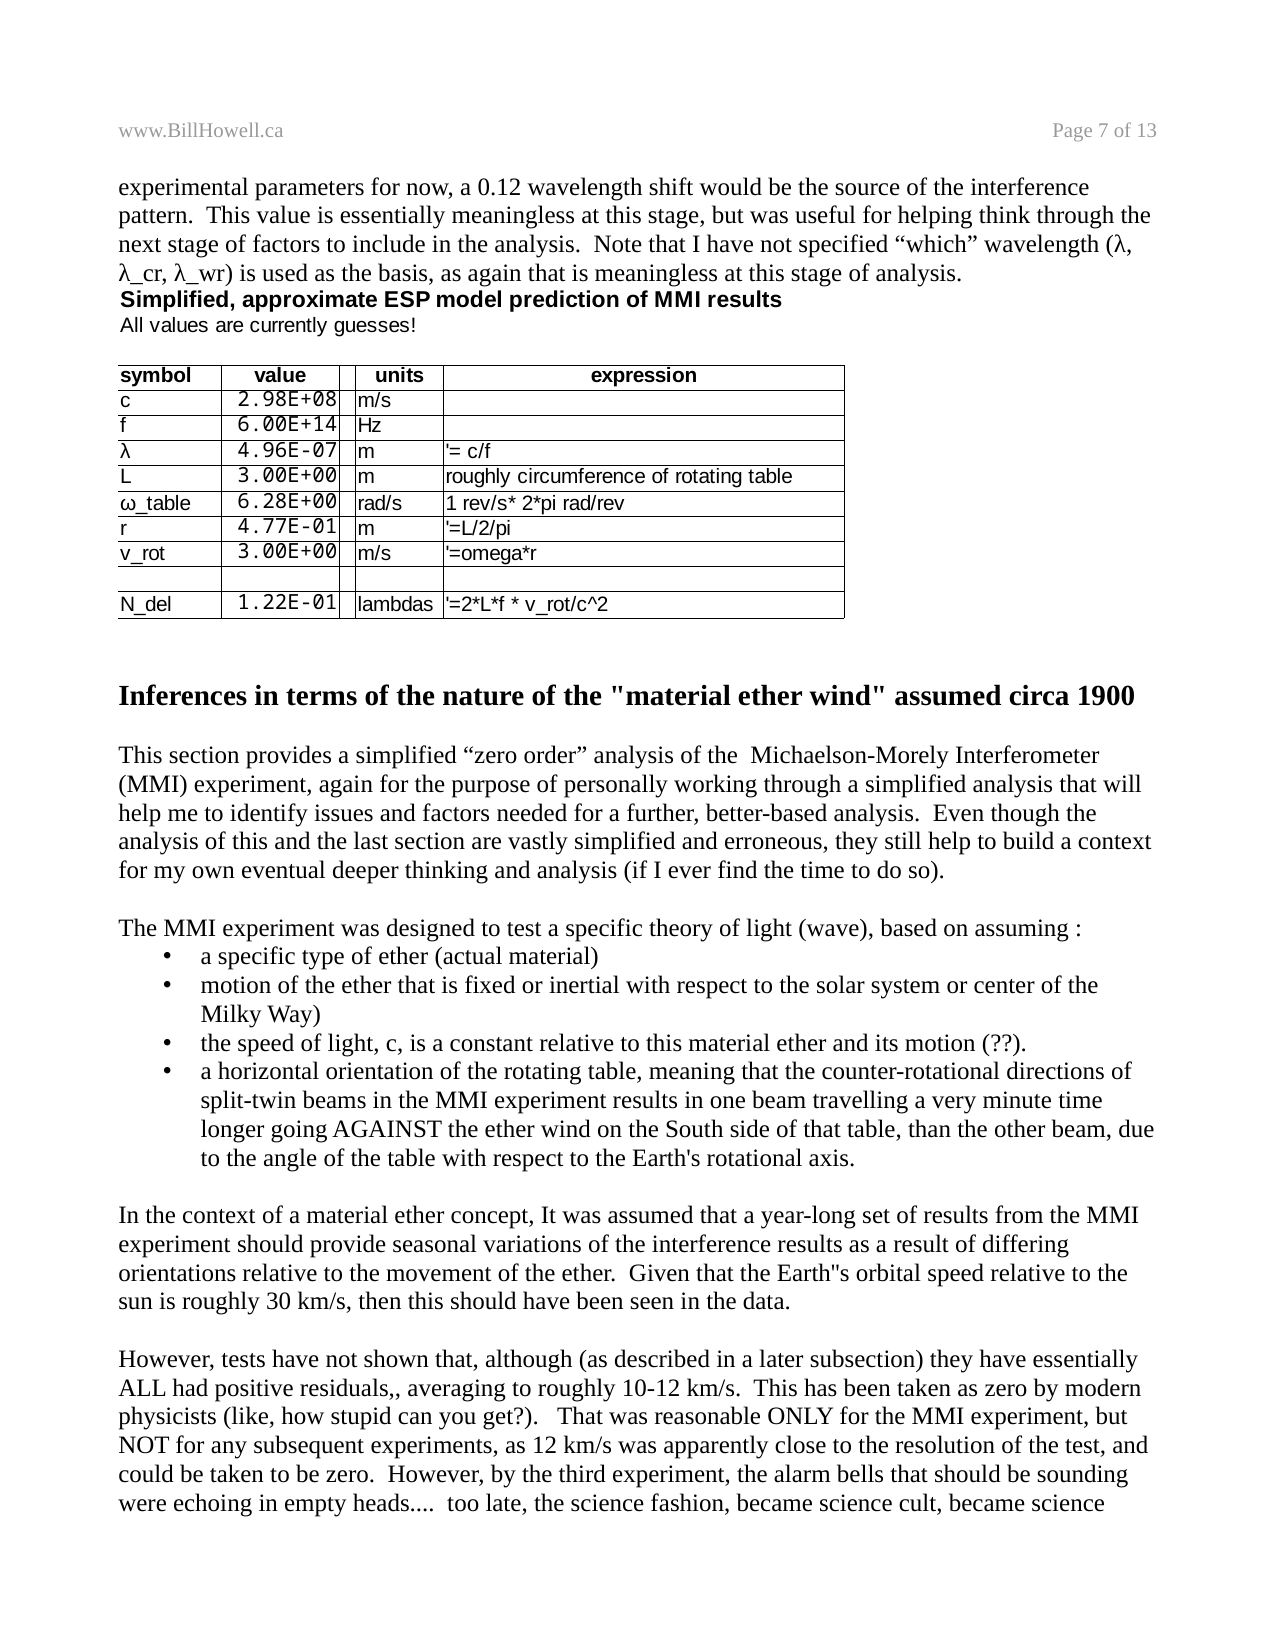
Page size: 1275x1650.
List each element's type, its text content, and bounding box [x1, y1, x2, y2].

list motion of the ether that is fixed or inertial with respect to the solar system or center of the Milky Way) [163, 970, 1157, 1028]
text This section provides a simplified “zero order” analysis of the Michaelson-Morely Interferometer (MMI) experiment, again for the purpose of personally working through a simplified analysis that will help me to identify issues and factors needed for a further, better-based analysis. Even though the analysis of this and the last section are vastly simplified and erroneous, they still help to build a context for my own eventual deeper thinking and analysis (if I ever find the time to do so). [118, 740, 1157, 884]
text experimental parameters for now, a 0.12 wavelength shift would be the source of the interference pattern. This value is essentially meaningless at this stage, but was useful for helping think through the next stage of factors to include in the analysis. Note that I have not specified “which” wavelength (λ, λ_cr, λ_wr) is used as the basis, as again that is meaningless at this stage of analysis. [118, 172, 1157, 287]
list a specific type of ether (actual material) [163, 941, 1157, 970]
text However, tests have not shown that, although (as described in a later subsection) they have essentially ALL had positive residuals,, averaging to roughly 10-12 km/s. This has been taken as zero by modern physicists (like, how stupid can you get?). That was reasonable ONLY for the MMI experiment, but NOT for any subsequent experiments, as 12 km/s was apparently close to the resolution of the test, and could be taken to be zero. However, by the third experiment, the alarm bells that should be sounding were echoing in empty heads.... too late, the science fashion, became science cult, became science [118, 1344, 1157, 1516]
list the speed of light, c, is a constant relative to this material ether and its motion (??). [163, 1028, 1157, 1056]
list a horizontal orientation of the rotating table, meaning that the counter-rotational directions of split-twin beams in the MMI experiment results in one beam travelling a very minute time longer going AGAINST the ether wind on the South side of that table, than the other beam, due to the angle of the table with respect to the Earth's rotational axis. [163, 1056, 1157, 1171]
subtitle Inferences in terms of the nature of the "material ether wind" assumed circa 1900 [118, 678, 1157, 711]
text In the context of a material ether concept, It was assumed that a year-long set of results from the MMI experiment should provide seasonal variations of the interference results as a result of differing orientations relative to the movement of the ether. Given that the Earth''s orbital speed relative to the sun is roughly 30 km/s, then this should have been seen in the data. [118, 1200, 1157, 1315]
text The MMI experiment was designed to test a specific theory of light (wave), based on assuming : [118, 913, 1157, 941]
